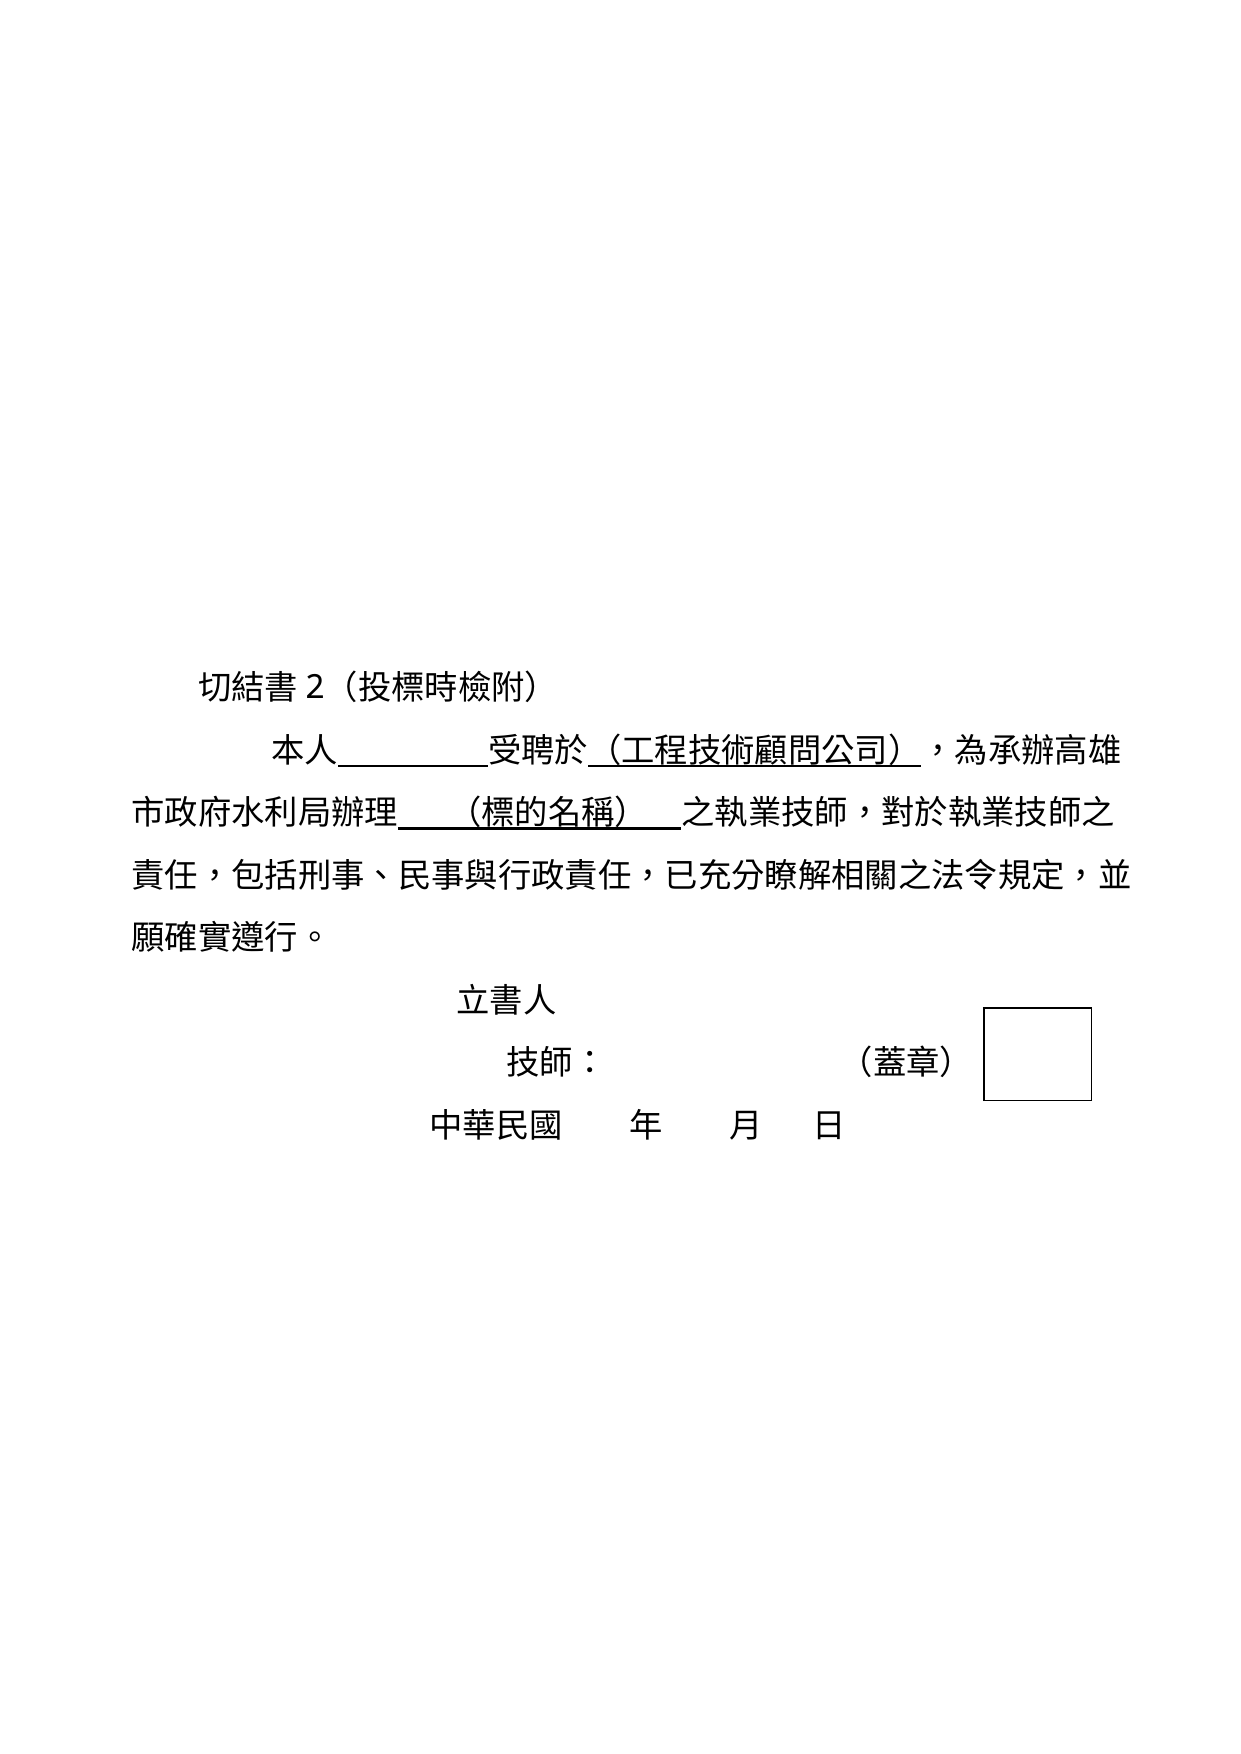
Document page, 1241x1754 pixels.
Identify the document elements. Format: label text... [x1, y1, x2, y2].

text 中華民國 年 月 日 [131, 1081, 1144, 1143]
text 本人 受聘於（工程技術顧問公司），為承辦高雄市政府水利局辦理 （標的名稱） 之執業技師，對於執業技師之責任，包括刑事、民事與行政責任，已充分瞭解相關之法令規定，並願確實遵行。 [131, 706, 1144, 956]
text 切結書2（投標時檢附） [131, 643, 1144, 706]
text 立書人 [456, 956, 1144, 1018]
text [1092, 1018, 1144, 1081]
text 技師： （蓋章） [506, 1018, 983, 1081]
text [985, 1009, 1091, 1100]
